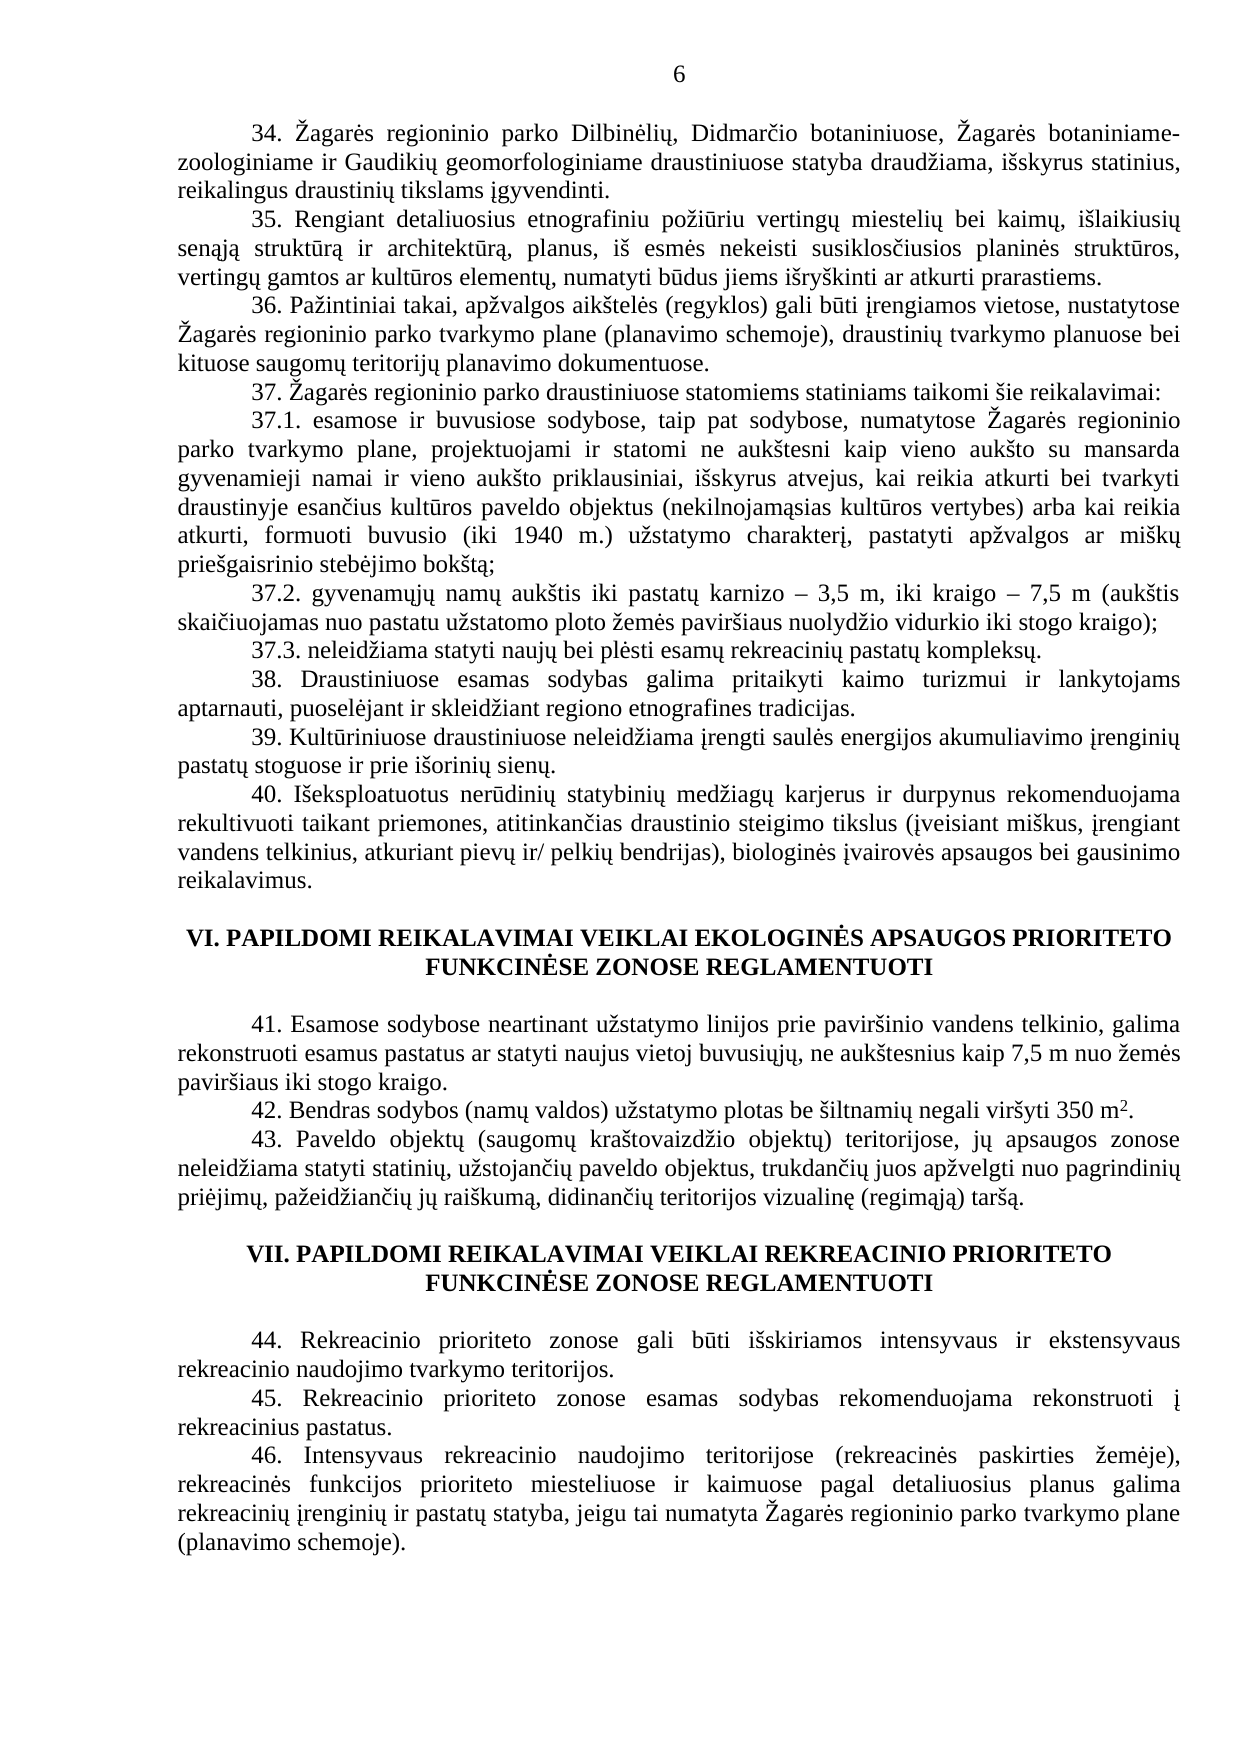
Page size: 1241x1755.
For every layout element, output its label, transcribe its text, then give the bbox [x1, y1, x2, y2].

text VII. PAPILDOMI REIKALAVIMAI VEIKLAI rekreacinio prioriteto funkcinėSE zonOSE REGLAMENTUOTI [177, 1239, 1181, 1297]
text 35. Rengiant detaliuosius etnografiniu požiūriu vertingų miestelių bei kaimų, išlaikiusių senąją struktūrą ir architektūrą, planus, iš esmės nekeisti susiklosčiusios planinės struktūros, vertingų gamtos ar kultūros elementų, numatyti būdus jiems išryškinti ar atkurti prarastiems. [177, 204, 1181, 291]
text 46. Intensyvaus rekreacinio naudojimo teritorijose (rekreacinės paskirties žemėje), rekreacinės funkcijos prioriteto miesteliuose ir kaimuose pagal detaliuosius planus galima rekreacinių įrenginių ir pastatų statyba, jeigu tai numatyta Žagarės regioninio parko tvarkymo plane (planavimo schemoje). [177, 1441, 1181, 1556]
text 38. Draustiniuose esamas sodybas galima pritaikyti kaimo turizmui ir lankytojams aptarnauti, puoselėjant ir skleidžiant regiono etnografines tradicijas. [177, 664, 1181, 722]
text 43. Paveldo objektų (saugomų kraštovaizdžio objektų) teritorijose, jų apsaugos zonose neleidžiama statyti statinių, užstojančių paveldo objektus, trukdančių juos apžvelgti nuo pagrindinių priėjimų, pažeidžiančių jų raiškumą, didinančių teritorijos vizualinę (regimąją) taršą. [177, 1124, 1181, 1211]
text 40. Išeksploatuotus nerūdinių statybinių medžiagų karjerus ir durpynus rekomenduojama rekultivuoti taikant priemones, atitinkančias draustinio steigimo tikslus (įveisiant miškus, įrengiant vandens telkinius, atkuriant pievų ir/ pelkių bendrijas), biologinės įvairovės apsaugos bei gausinimo reikalavimus. [177, 779, 1181, 894]
text 45. Rekreacinio prioriteto zonose esamas sodybas rekomenduojama rekonstruoti į rekreacinius pastatus. [177, 1383, 1181, 1441]
text 37.3. neleidžiama statyti naujų bei plėsti esamų rekreacinių pastatų kompleksų. [177, 636, 1181, 664]
text 37. Žagarės regioninio parko draustiniuose statomiems statiniams taikomi šie reikalavimai: [177, 377, 1181, 406]
text 34. Žagarės regioninio parko Dilbinėlių, Didmarčio botaniniuose, Žagarės botaniniame-zoologiniame ir Gaudikių geomorfologiniame draustiniuose statyba draudžiama, išskyrus statinius, reikalingus draustinių tikslams įgyvendinti. [177, 118, 1181, 204]
text VI. PAPILDOMI REIKALAVIMAI VEIKLAI EKOLOGINĖS APSAUGOS prioriteto funkcinėSE zonOSE REGLAMENTUOTI [177, 923, 1181, 981]
text 41. Esamose sodybose neartinant užstatymo linijos prie paviršinio vandens telkinio, galima rekonstruoti esamus pastatus ar statyti naujus vietoj buvusiųjų, ne aukštesnius kaip 7,5 m nuo žemės paviršiaus iki stogo kraigo. [177, 1009, 1181, 1096]
text 37.2. gyvenamųjų namų aukštis iki pastatų karnizo – 3,5 m, iki kraigo – 7,5 m (aukštis skaičiuojamas nuo pastatu užstatomo ploto žemės paviršiaus nuolydžio vidurkio iki stogo kraigo); [177, 578, 1181, 636]
text 44. Rekreacinio prioriteto zonose gali būti išskiriamos intensyvaus ir ekstensyvaus rekreacinio naudojimo tvarkymo teritorijos. [177, 1326, 1181, 1383]
text 39. Kultūriniuose draustiniuose neleidžiama įrengti saulės energijos akumuliavimo įrenginių pastatų stoguose ir prie išorinių sienų. [177, 722, 1181, 779]
text 36. Pažintiniai takai, apžvalgos aikštelės (regyklos) gali būti įrengiamos vietose, nustatytose Žagarės regioninio parko tvarkymo plane (planavimo schemoje), draustinių tvarkymo planuose bei kituose saugomų teritorijų planavimo dokumentuose. [177, 291, 1181, 377]
text 37.1. esamose ir buvusiose sodybose, taip pat sodybose, numatytose Žagarės regioninio parko tvarkymo plane, projektuojami ir statomi ne aukštesni kaip vieno aukšto su mansarda gyvenamieji namai ir vieno aukšto priklausiniai, išskyrus atvejus, kai reikia atkurti bei tvarkyti draustinyje esančius kultūros paveldo objektus (nekilnojamąsias kultūros vertybes) arba kai reikia atkurti, formuoti buvusio (iki 1940 m.) užstatymo charakterį, pastatyti apžvalgos ar miškų priešgaisrinio stebėjimo bokštą; [177, 406, 1181, 578]
text 42. Bendras sodybos (namų valdos) užstatymo plotas be šiltnamių negali viršyti 350 m2. [177, 1096, 1181, 1124]
